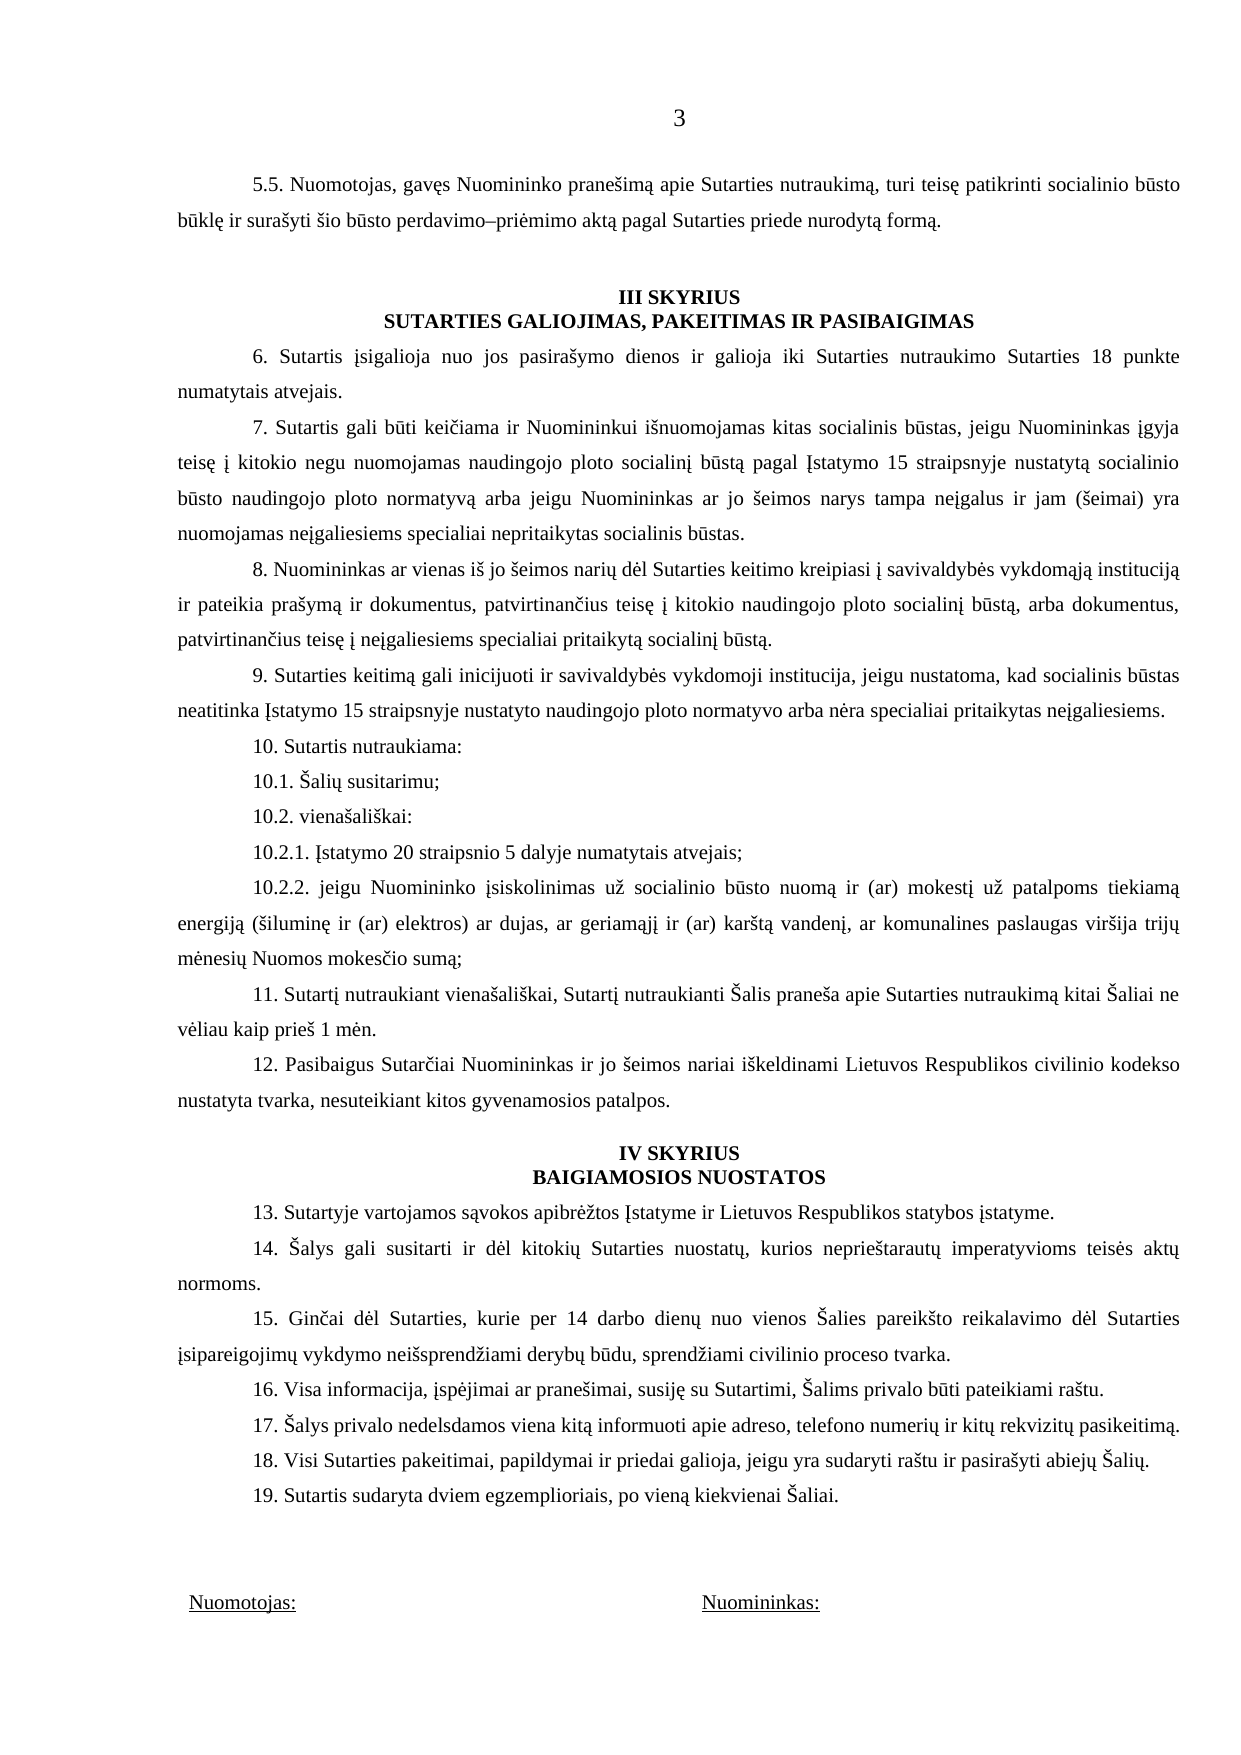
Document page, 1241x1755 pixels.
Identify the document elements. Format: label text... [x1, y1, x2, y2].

text 8. Nuomininkas ar vienas iš jo šeimos narių dėl Sutarties keitimo kreipiasi į savivaldybės vykdomąją instituciją ir pateikia prašymą ir dokumentus, patvirtinančius teisę į kitokio naudingojo ploto socialinį būstą, arba dokumentus, patvirtinančius teisę į neįgaliesiems specialiai pritaikytą socialinį būstą. [177, 545, 1181, 651]
text 17. Šalys privalo nedelsdamos viena kitą informuoti apie adreso, telefono numerių ir kitų rekvizitų pasikeitimą. [177, 1401, 1181, 1437]
text 19. Sutartis sudaryta dviem egzemplioriais, po vieną kiekvienai Šaliai. [177, 1472, 1181, 1507]
text 10. Sutartis nutraukiama: [177, 722, 1181, 758]
text 10.2.1. Įstatymo 20 straipsnio 5 dalyje numatytais atvejais; [177, 828, 1181, 864]
text 10.1. Šalių susitarimu; [177, 758, 1181, 793]
table_header Nuomininkas: [690, 1590, 1204, 1638]
text 16. Visa informacija, įspėjimai ar pranešimai, susiję su Sutartimi, Šalims privalo būti pateikiami raštu. [177, 1366, 1181, 1401]
text 10.2.2. jeigu Nuomininko įsiskolinimas už socialinio būsto nuomą ir (ar) mokestį už patalpoms tiekiamą energiją (šiluminę ir (ar) elektros) ar dujas, ar geriamąjį ir (ar) karštą vandenį, ar komunalines paslaugas viršija trijų mėnesių Nuomos mokesčio sumą; [177, 864, 1181, 970]
text 11. Sutartį nutraukiant vienašališkai, Sutartį nutraukianti Šalis praneša apie Sutarties nutraukimą kitai Šaliai ne vėliau kaip prieš 1 mėn. [177, 970, 1181, 1041]
text 7. Sutartis gali būti keičiama ir Nuomininkui išnuomojamas kitas socialinis būstas, jeigu Nuomininkas įgyja teisę į kitokio negu nuomojamas naudingojo ploto socialinį būstą pagal Įstatymo 15 straipsnyje nustatytą socialinio būsto naudingojo ploto normatyvą arba jeigu Nuomininkas ar jo šeimos narys tampa neįgalus ir jam (šeimai) yra nuomojamas neįgaliesiems specialiai nepritaikytas socialinis būstas. [177, 403, 1181, 545]
text BAIGIAMOSIOS NUOSTATOS [177, 1165, 1181, 1189]
text 13. Sutartyje vartojamos sąvokos apibrėžtos Įstatyme ir Lietuvos Respublikos statybos įstatyme. [177, 1189, 1181, 1224]
text 10.2. vienašališkai: [177, 793, 1181, 828]
table_header Nuomotojas: [177, 1590, 690, 1638]
text 9. Sutarties keitimą gali inicijuoti ir savivaldybės vykdomoji institucija, jeigu nustatoma, kad socialinis būstas neatitinka Įstatymo 15 straipsnyje nustatyto naudingojo ploto normatyvo arba nėra specialiai pritaikytas neįgaliesiems. [177, 651, 1181, 722]
text 18. Visi Sutarties pakeitimai, papildymai ir priedai galioja, jeigu yra sudaryti raštu ir pasirašyti abiejų Šalių. [177, 1437, 1181, 1472]
text 14. Šalys gali susitarti ir dėl kitokių Sutarties nuostatų, kurios neprieštarautų imperatyvioms teisės aktų normoms. [177, 1224, 1181, 1295]
text 12. Pasibaigus Sutarčiai Nuomininkas ir jo šeimos nariai iškeldinami Lietuvos Respublikos civilinio kodekso nustatyta tvarka, nesuteikiant kitos gyvenamosios patalpos. [177, 1041, 1181, 1112]
text 6. Sutartis įsigalioja nuo jos pasirašymo dienos ir galioja iki Sutarties nutraukimo Sutarties 18 punkte numatytais atvejais. [177, 333, 1181, 403]
text 15. Ginčai dėl Sutarties, kurie per 14 darbo dienų nuo vienos Šalies pareikšto reikalavimo dėl Sutarties įsipareigojimų vykdymo neišsprendžiami derybų būdu, sprendžiami civilinio proceso tvarka. [177, 1295, 1181, 1366]
text SUTARTIES GALIOJIMAS, PAKEITIMAS IR PASIBAIGIMAS [177, 309, 1181, 333]
text 5.5. Nuomotojas, gavęs Nuomininko pranešimą apie Sutarties nutraukimą, turi teisę patikrinti socialinio būsto būklę ir surašyti šio būsto perdavimo–priėmimo aktą pagal Sutarties priede nurodytą formą. [177, 161, 1181, 232]
text IV SKYRIUS [177, 1141, 1181, 1165]
text III SKYRIUS [177, 284, 1181, 309]
